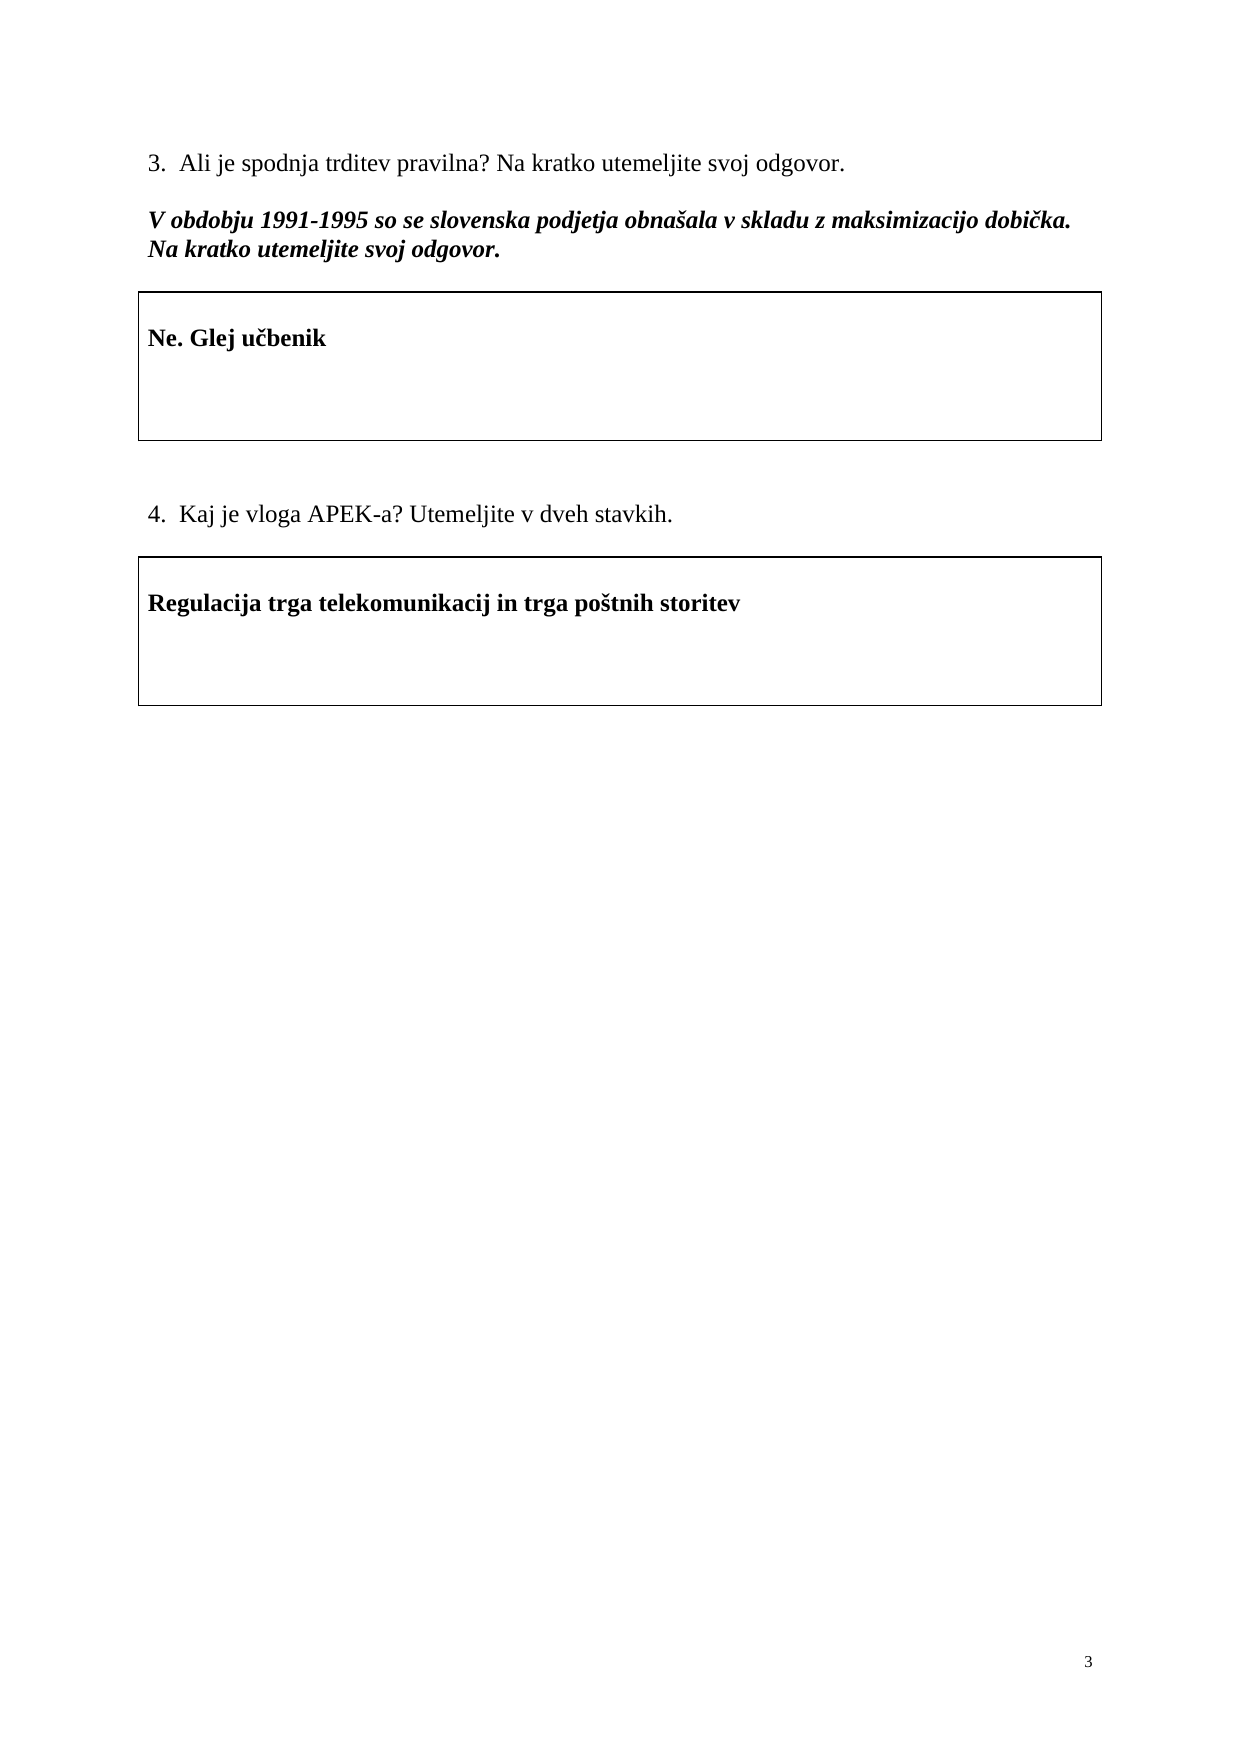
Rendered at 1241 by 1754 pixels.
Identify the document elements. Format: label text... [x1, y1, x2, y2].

text 3. Ali je spodnja trditev pravilna? Na kratko utemeljite svoj odgovor. [148, 148, 1093, 176]
text 4. Kaj je vloga APEK-a? Utemeljite v dveh stavkih. [148, 499, 1093, 528]
text Ne. Glej učbenik [148, 323, 1093, 352]
text V obdobju 1991-1995 so se slovenska podjetja obnašala v skladu z maksimizacijo dobička. Na kratko utemeljite svoj odgovor. [148, 205, 1093, 263]
text Regulacija trga telekomunikacij in trga poštnih storitev [148, 588, 1093, 617]
